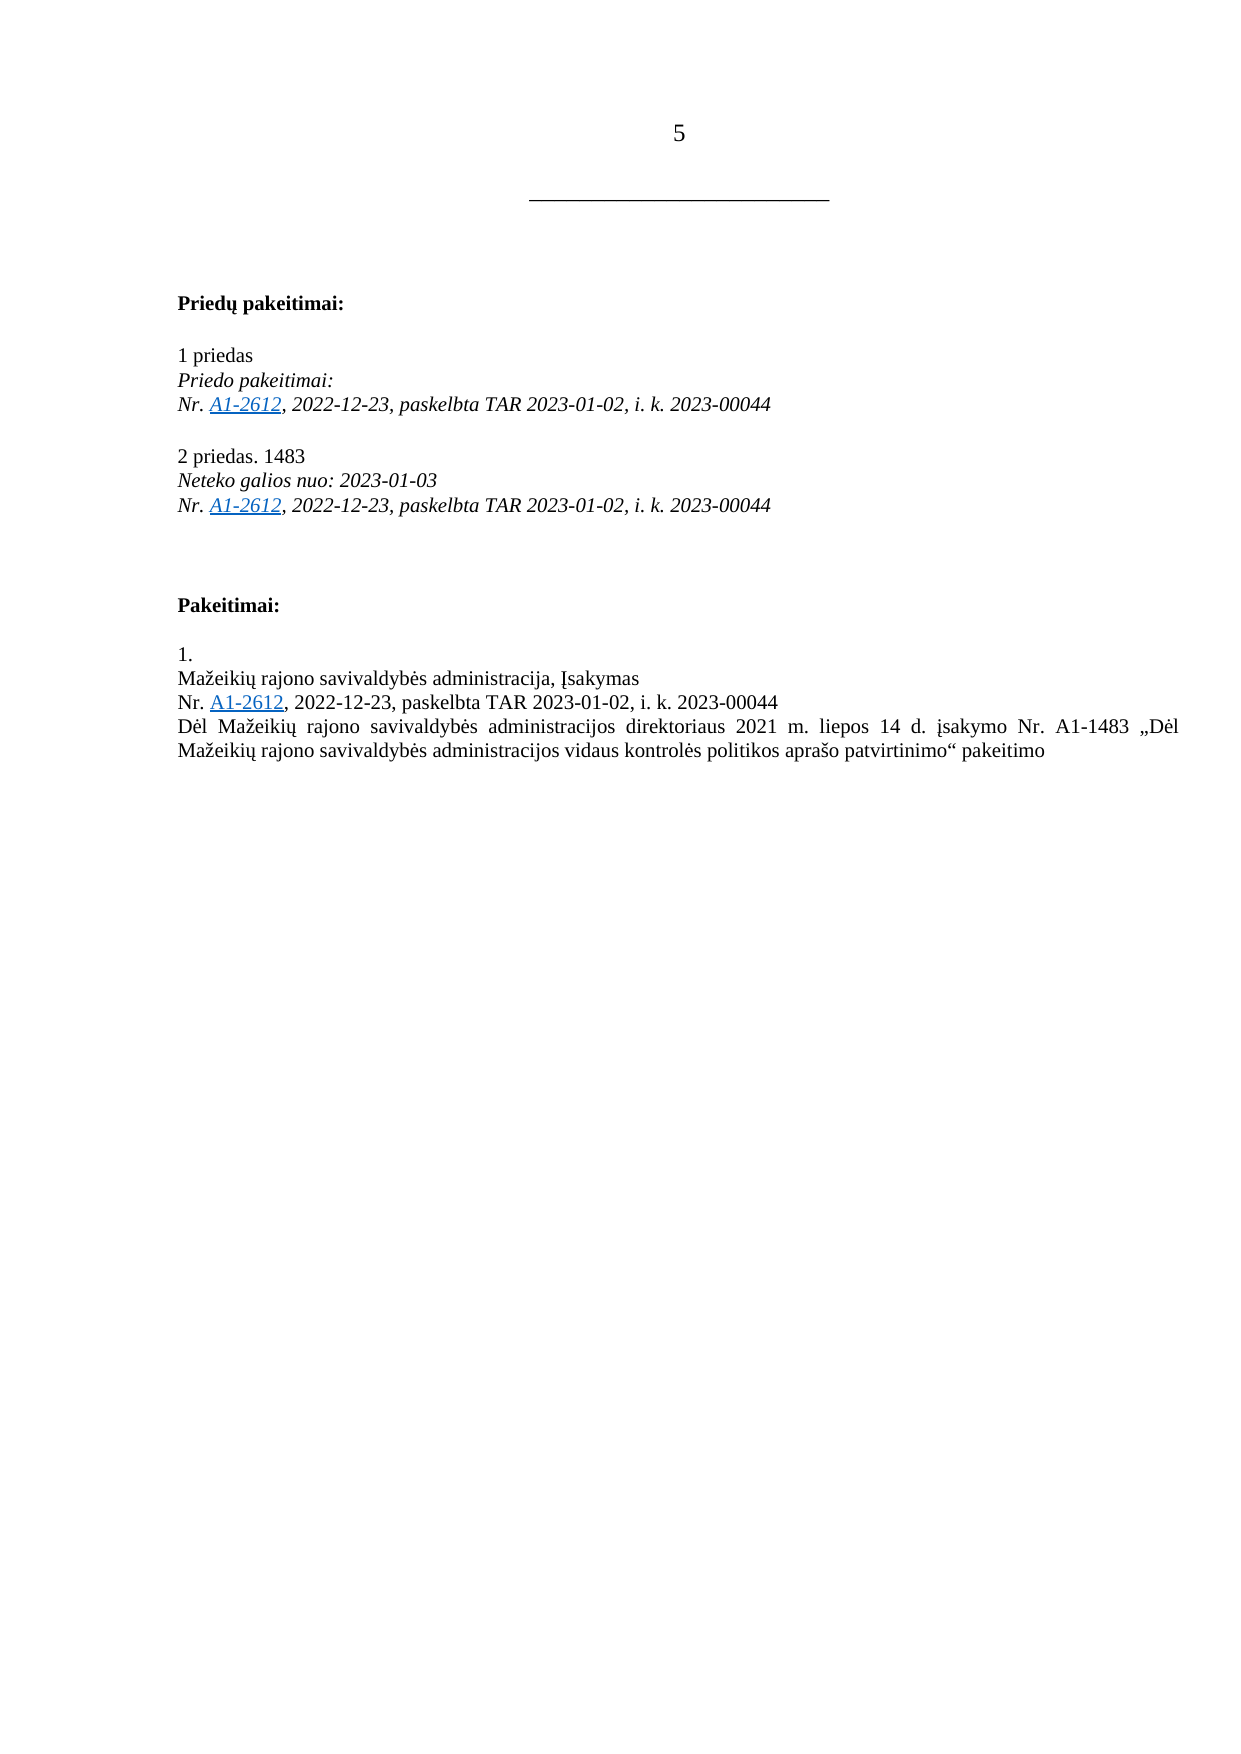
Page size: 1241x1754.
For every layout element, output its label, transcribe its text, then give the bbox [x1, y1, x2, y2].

text Pakeitimai: [177, 593, 1181, 617]
text Neteko galios nuo: 2023-01-03 [177, 468, 1181, 492]
text 1 priedas [177, 343, 1181, 367]
text Nr. A1-2612, 2022-12-23, paskelbta TAR 2023-01-02, i. k. 2023-00044 [177, 492, 1181, 517]
text 2 priedas. 1483 [177, 444, 1181, 468]
text Nr. A1-2612, 2022-12-23, paskelbta TAR 2023-01-02, i. k. 2023-00044 [177, 392, 1181, 416]
text 1. [177, 642, 1181, 666]
text Nr. A1-2612, 2022-12-23, paskelbta TAR 2023-01-02, i. k. 2023-00044 [177, 690, 1181, 714]
text Mažeikių rajono savivaldybės administracija, Įsakymas [177, 666, 1181, 690]
text Priedo pakeitimai: [177, 367, 1181, 392]
text Dėl Mažeikių rajono savivaldybės administracijos direktoriaus 2021 m. liepos 14 d. įsakymo Nr. A1-1483 „Dėl Mažeikių rajono savivaldybės administracijos vidaus kontrolės politikos aprašo patvirtinimo“ pakeitimo [177, 714, 1181, 762]
text ________________________ [177, 176, 1181, 204]
text Priedų pakeitimai: [177, 291, 1181, 315]
